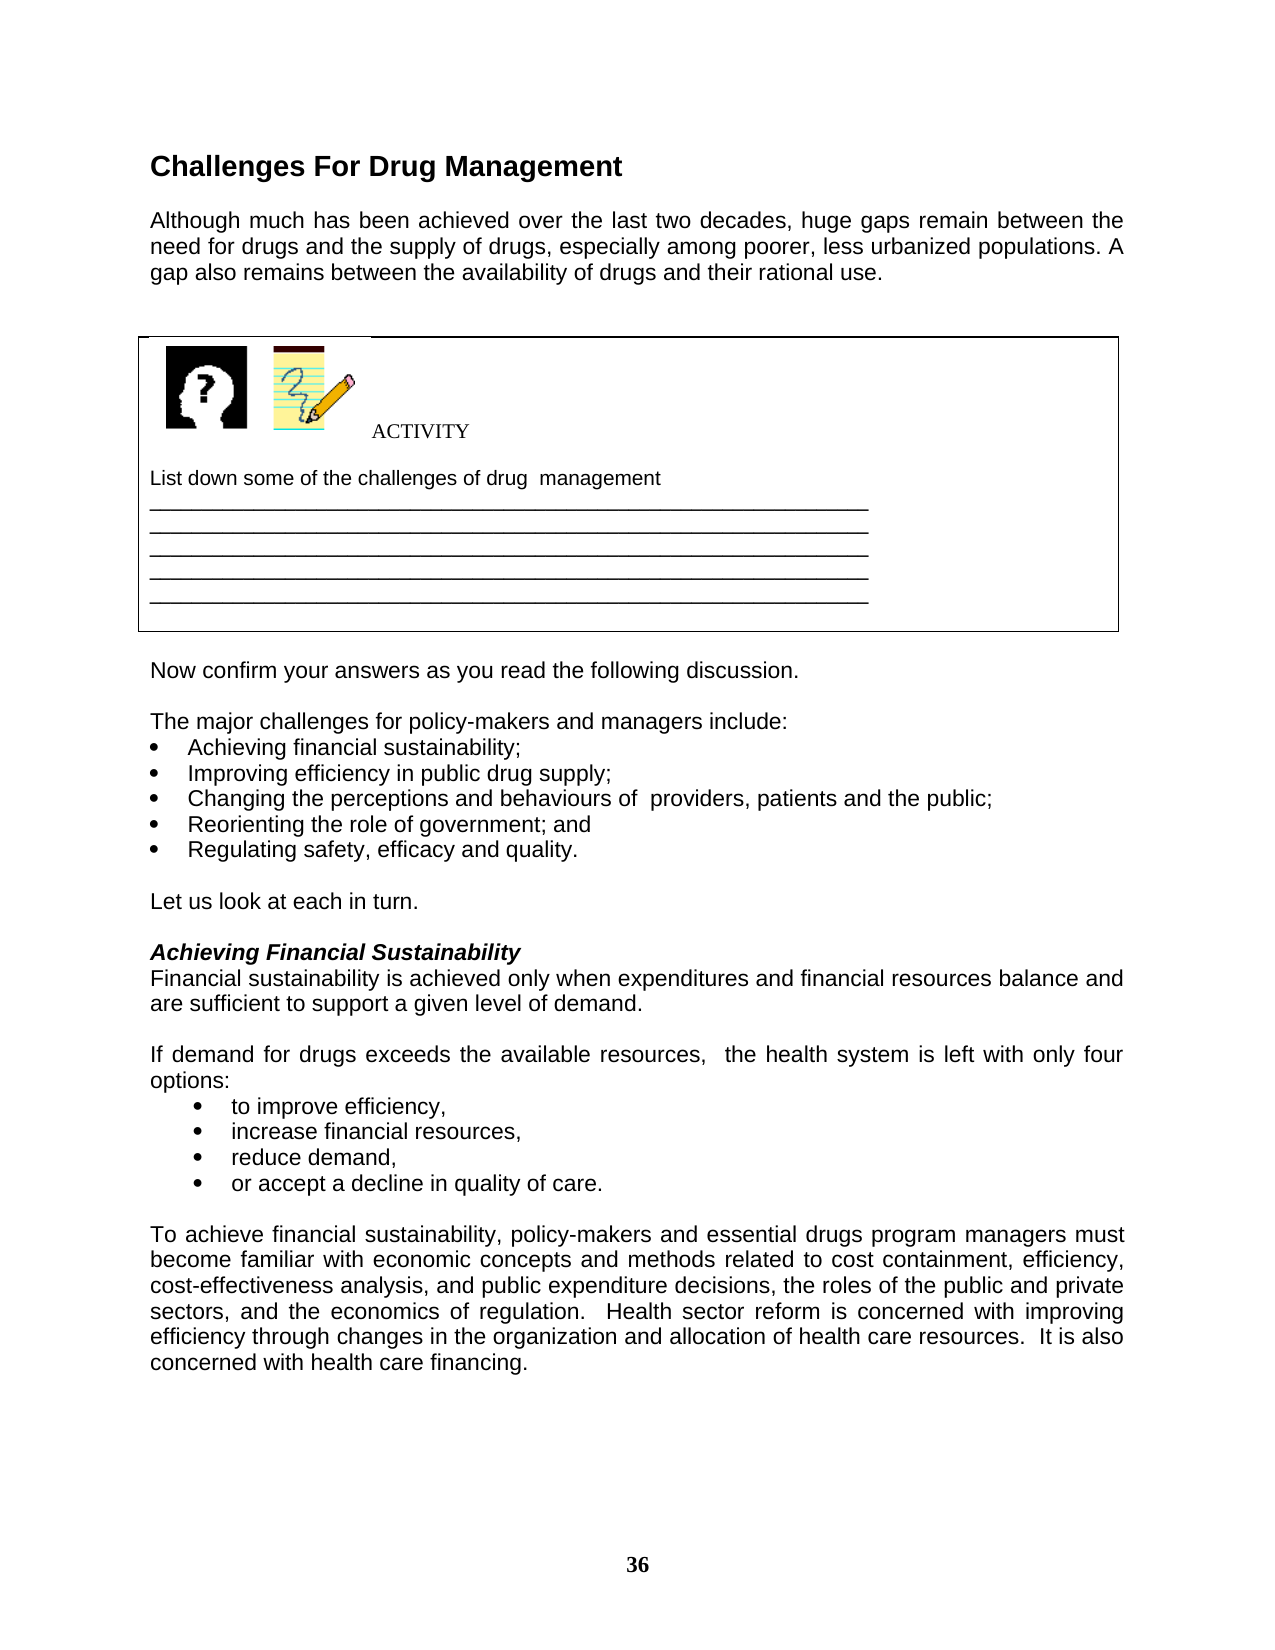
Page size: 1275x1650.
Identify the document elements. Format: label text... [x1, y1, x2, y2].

list Changing the perceptions and behaviours of providers, patients and the public; [150, 786, 1125, 812]
list Reorienting the role of government; and [150, 812, 1125, 837]
text To achieve financial sustainability, policy-makers and essential drugs program managers must become familiar with economic concepts and methods related to cost containment, efficiency, cost-effectiveness analysis, and public expenditure decisions, the roles of the public and private sectors, and the economics of regulation. Health sector reform is concerned with improving efficiency through changes in the organization and allocation of health care resources. It is also concerned with health care financing. [150, 1222, 1125, 1375]
text Now confirm your answers as you read the following discussion. [150, 658, 1125, 683]
text Although much has been achieved over the last two decades, huge gaps remain between the need for drugs and the supply of drugs, especially among poorer, less urbanized populations. A gap also remains between the availability of drugs and their rational use. [150, 208, 1125, 285]
subtitle Challenges For Drug Management [150, 150, 1125, 183]
picture [166, 346, 355, 430]
list increase financial resources, [194, 1119, 1125, 1145]
list reduce demand, [194, 1145, 1125, 1170]
list Achieving financial sustainability; [150, 735, 1125, 760]
list or accept a decline in quality of care. [194, 1170, 1125, 1196]
text Let us look at each in turn. [150, 888, 1125, 914]
text Achieving Financial Sustainability [150, 940, 1125, 965]
list Regulating safety, efficacy and quality. [150, 837, 1125, 863]
text Financial sustainability is achieved only when expenditures and financial resources balance and are sufficient to support a given level of demand. [150, 965, 1125, 1017]
text The major challenges for policy-makers and managers include: [150, 709, 1125, 735]
text If demand for drugs exceeds the available resources, the health system is left with only four options: [150, 1042, 1125, 1093]
table_header ACTIVITY List down some of the challenges of drug management _____________________________________________________________________ _____________________________________________________________________ _____________________________________________________________________ _____________________________________________________________________ _____________________________________________________________________ [139, 338, 1118, 631]
list Improving efficiency in public drug supply; [150, 760, 1125, 786]
list to improve efficiency, [194, 1093, 1125, 1119]
